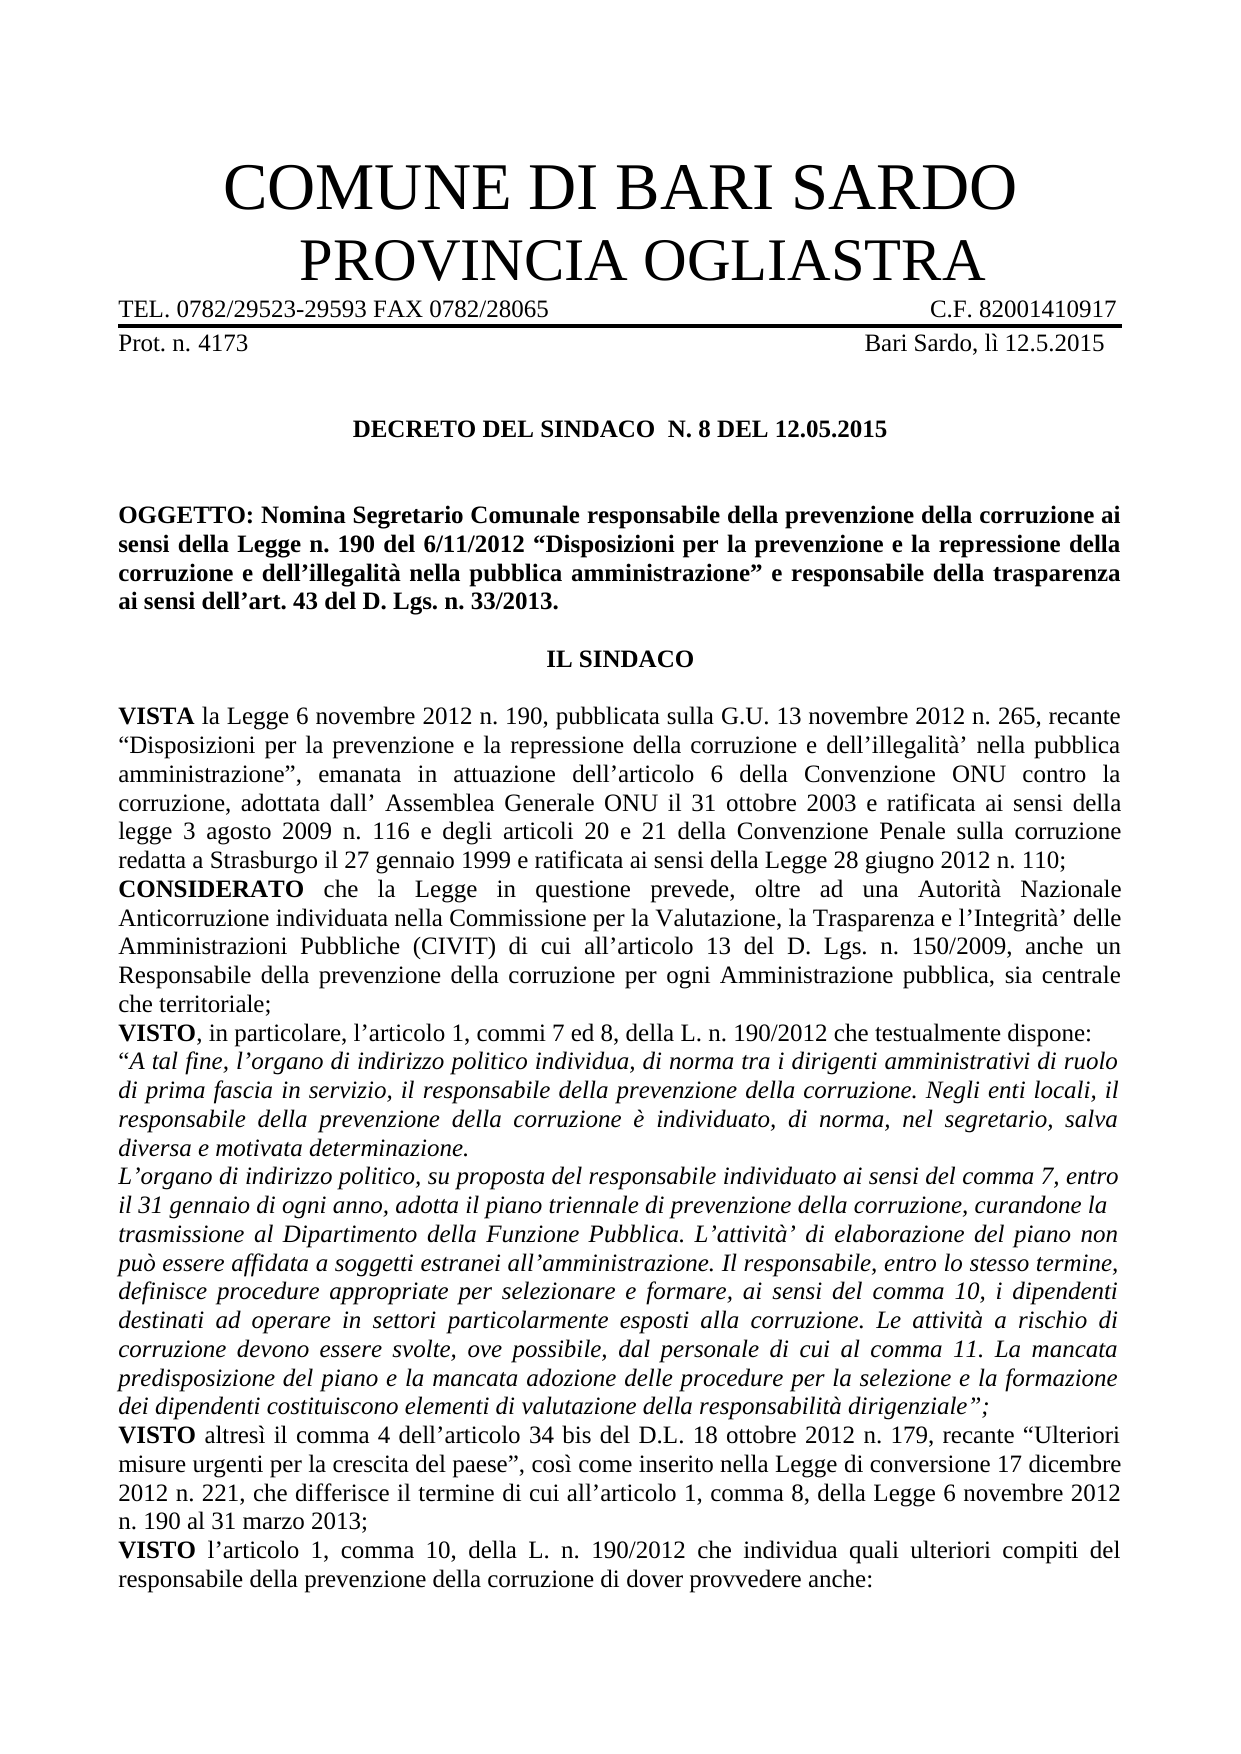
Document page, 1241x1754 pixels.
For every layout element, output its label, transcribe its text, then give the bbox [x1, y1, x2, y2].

text VISTO, in particolare, l’articolo 1, commi 7 ed 8, della L. n. 190/2012 che testualmente dispone: [118, 1018, 1122, 1046]
text CONSIDERATO che la Legge in questione prevede, oltre ad una Autorità Nazionale Anticorruzione individuata nella Commissione per la Valutazione, la Trasparenza e l’Integrità’ delle Amministrazioni Pubbliche (CIVIT) di cui all’articolo 13 del D. Lgs. n. 150/2009, anche un Responsabile della prevenzione della corruzione per ogni Amministrazione pubblica, sia centrale che territoriale; [118, 874, 1122, 1018]
text Prot. n. 4173 Bari Sardo, lì 12.5.2015 [118, 328, 1122, 356]
text VISTO altresì il comma 4 dell’articolo 34 bis del D.L. 18 ottobre 2012 n. 179, recante “Ulteriori misure urgenti per la crescita del paese”, così come inserito nella Legge di conversione 17 dicembre 2012 n. 221, che differisce il termine di cui all’articolo 1, comma 8, della Legge 6 novembre 2012 n. 190 al 31 marzo 2013; [118, 1420, 1122, 1535]
text OGGETTO: Nomina Segretario Comunale responsabile della prevenzione della corruzione ai sensi della Legge n. 190 del 6/11/2012 “Disposizioni per la prevenzione e la repressione della corruzione e dell’illegalità nella pubblica amministrazione” e responsabile della trasparenza ai sensi dell’art. 43 del D. Lgs. n. 33/2013. [118, 500, 1122, 615]
text L’organo di indirizzo politico, su proposta del responsabile individuato ai sensi del comma 7, entro il 31 gennaio di ogni anno, adotta il piano triennale di prevenzione della corruzione, curandone la [118, 1161, 1122, 1219]
text IL SINDACO [118, 644, 1122, 673]
text VISTA la Legge 6 novembre 2012 n. 190, pubblicata sulla G.U. 13 novembre 2012 n. 265, recante “Disposizioni per la prevenzione e la repressione della corruzione e dell’illegalità’ nella pubblica amministrazione”, emanata in attuazione dell’articolo 6 della Convenzione ONU contro la corruzione, adottata dall’ Assemblea Generale ONU il 31 ottobre 2003 e ratificata ai sensi della legge 3 agosto 2009 n. 116 e degli articoli 20 e 21 della Convenzione Penale sulla corruzione redatta a Strasburgo il 27 gennaio 1999 e ratificata ai sensi della Legge 28 giugno 2012 n. 110; [118, 701, 1122, 874]
text TEL. 0782/29523-29593 FAX 0782/28065 C.F. 82001410917 [118, 294, 1122, 324]
text VISTO l’articolo 1, comma 10, della L. n. 190/2012 che individua quali ulteriori compiti del responsabile della prevenzione della corruzione di dover provvedere anche: [118, 1535, 1122, 1593]
text DECRETO DEL SINDACO N. 8 DEL 12.05.2015 [118, 414, 1122, 443]
text trasmissione al Dipartimento della Funzione Pubblica. L’attività’ di elaborazione del piano non può essere affidata a soggetti estranei all’amministrazione. Il responsabile, entro lo stesso termine, definisce procedure appropriate per selezionare e formare, ai sensi del comma 10, i dipendenti destinati ad operare in settori particolarmente esposti alla corruzione. Le attività a rischio di corruzione devono essere svolte, ove possibile, dal personale di cui al comma 11. La mancata predisposizione del piano e la mancata adozione delle procedure per la selezione e la formazione dei dipendenti costituiscono elementi di valutazione della responsabilità dirigenziale”; [118, 1219, 1122, 1420]
text “A tal fine, l’organo di indirizzo politico individua, di norma tra i dirigenti amministrativi di ruolo di prima fascia in servizio, il responsabile della prevenzione della corruzione. Negli enti locali, il responsabile della prevenzione della corruzione è individuato, di norma, nel segretario, salva diversa e motivata determinazione. [118, 1046, 1122, 1161]
text PROVINCIA OGLIASTRA [118, 224, 1122, 294]
text COMUNE DI BARI SARDO [118, 148, 1122, 224]
